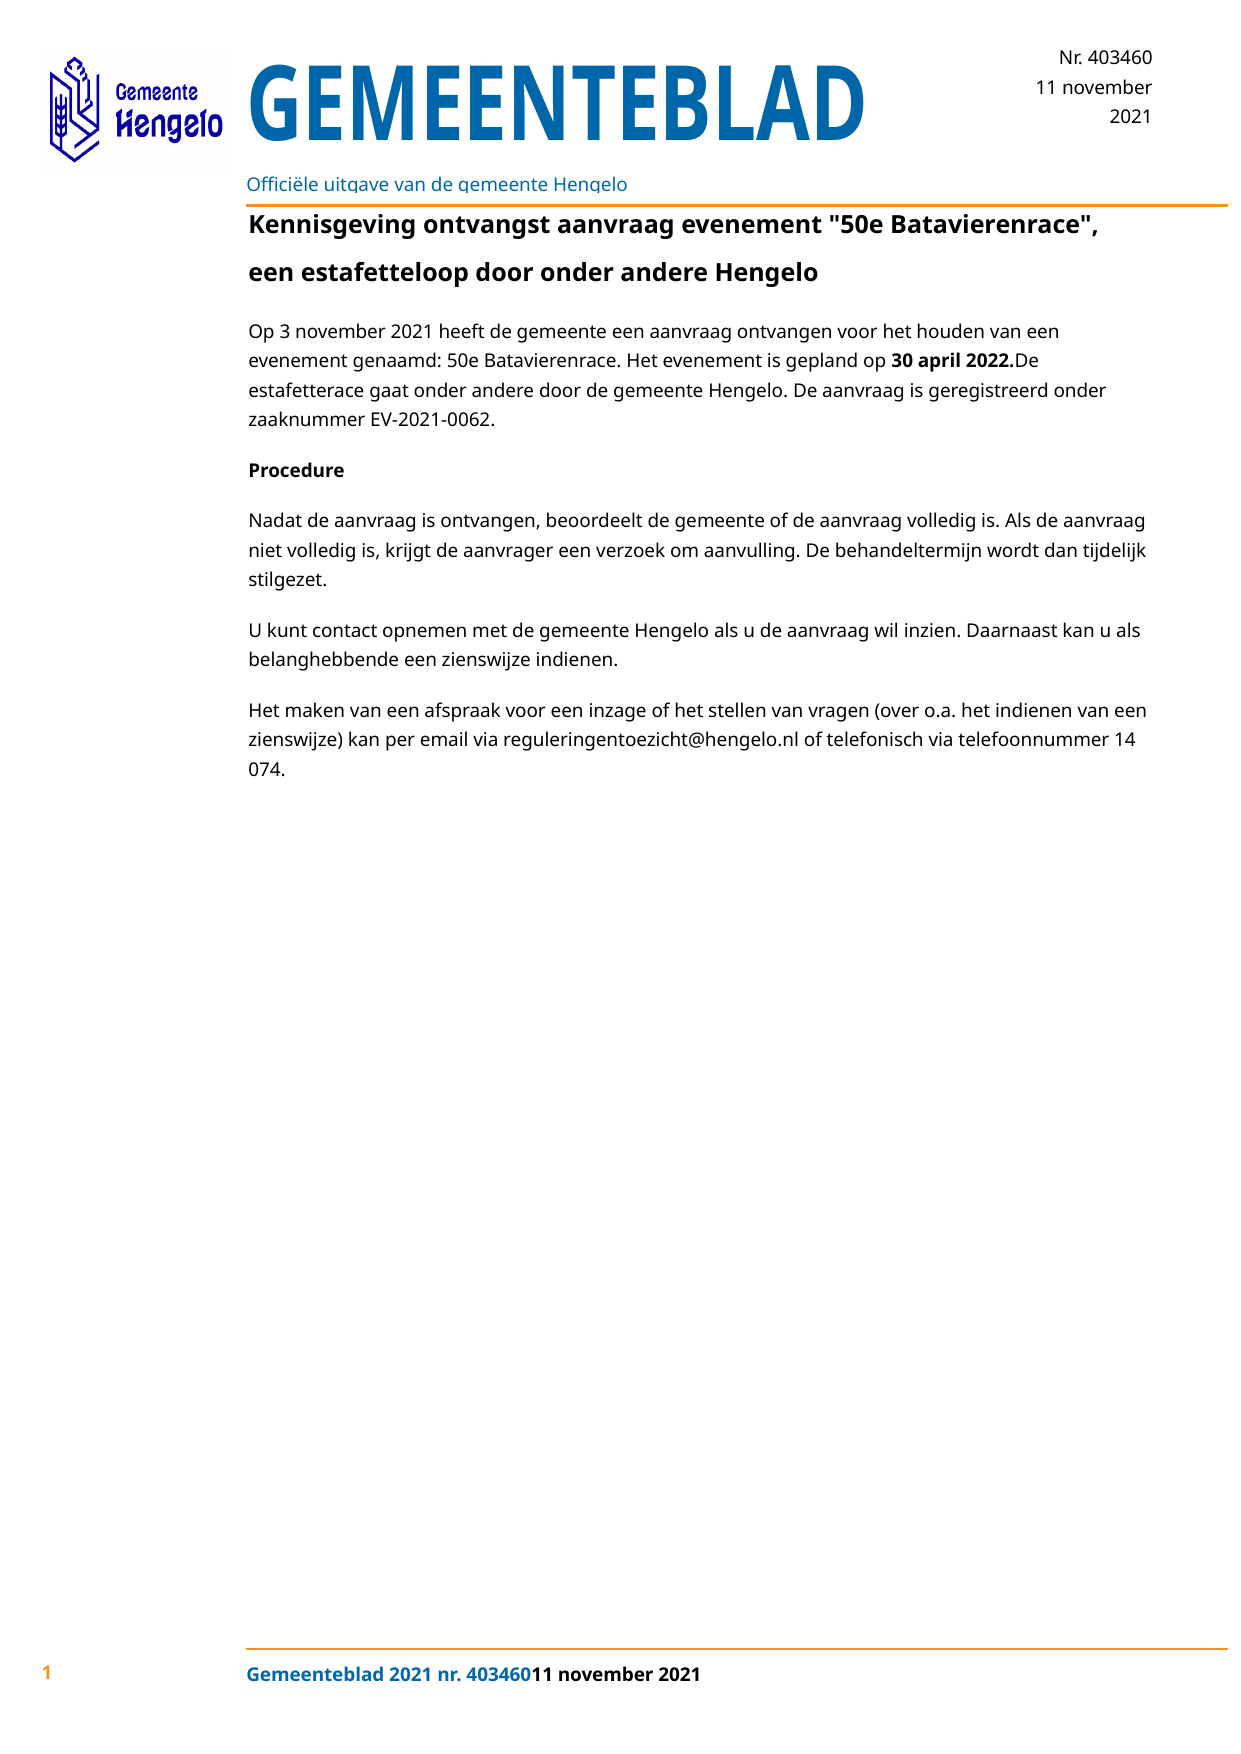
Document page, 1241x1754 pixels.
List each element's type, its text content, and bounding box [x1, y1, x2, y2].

text Nadat de aanvraag is ontvangen, beoordeelt de gemeente of de aanvraag volledig is. Als de aanvraag niet volledig is, krijgt de aanvrager een verzoek om aanvulling. De behandeltermijn wordt dan tijdelijk stilgezet. [248, 507, 1152, 592]
text Procedure [248, 457, 1152, 483]
picture [41, 47, 231, 172]
text U kunt contact opnemen met de gemeente Hengelo als u de aanvraag wil inzien. Daarnaast kan u als belanghebbende een zienswijze indienen. [248, 617, 1152, 672]
text Kennisgeving ontvangst aanvraag evenement "50e Batavierenrace", een estafetteloop door onder andere Hengelo [248, 207, 1152, 288]
text Op 3 november 2021 heeft de gemeente een aanvraag ontvangen voor het houden van een evenement genaamd: 50e Batavierenrace. Het evenement is gepland op 30 april 2022.De estafetterace gaat onder andere door de gemeente Hengelo. De aanvraag is geregistreerd onder zaaknummer EV-2021-0062. [248, 318, 1152, 432]
text Het maken van een afspraak voor een inzage of het stellen van vragen (over o.a. het indienen van een zienswijze) kan per email via reguleringentoezicht@hengelo.nl of telefonisch via telefoonnummer 14 074. [248, 697, 1152, 782]
